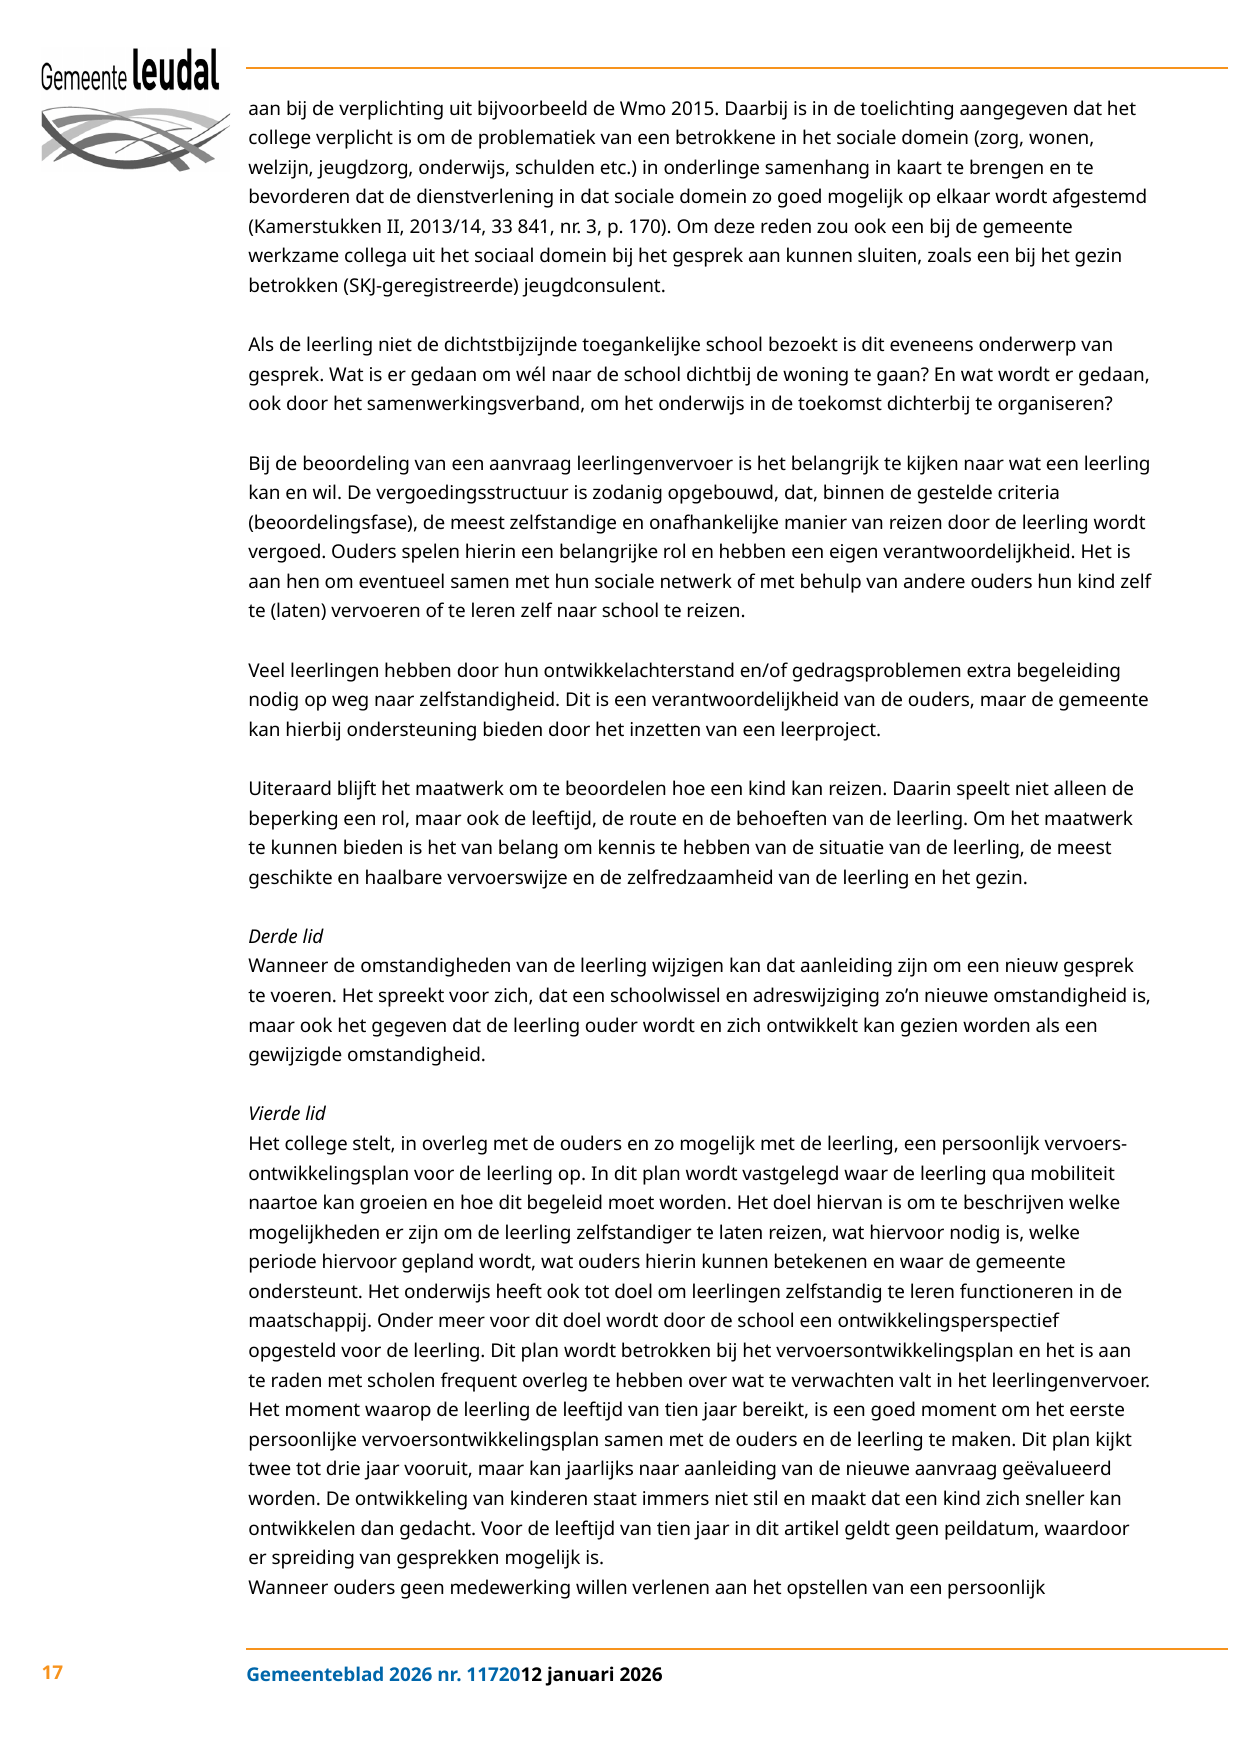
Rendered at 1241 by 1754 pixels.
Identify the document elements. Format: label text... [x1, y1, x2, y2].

text Wanneer ouders geen medewerking willen verlenen aan het opstellen van een persoonlijk [248, 1574, 1152, 1600]
text Wanneer de omstandigheden van de leerling wijzigen kan dat aanleiding zijn om een nieuw gesprek te voeren. Het spreekt voor zich, dat een schoolwissel en adreswijziging zo’n nieuwe omstandigheid is, maar ook het gegeven dat de leerling ouder wordt en zich ontwikkelt kan gezien worden als een gewijzigde omstandigheid. [248, 953, 1152, 1067]
text Bij de beoordeling van een aanvraag leerlingenvervoer is het belangrijk te kijken naar wat een leerling kan en wil. De vergoedingsstructuur is zodanig opgebouwd, dat, binnen de gestelde criteria (beoordelingsfase), de meest zelfstandige en onafhankelijke manier van reizen door de leerling wordt vergoed. Ouders spelen hierin een belangrijke rol en hebben een eigen verantwoordelijkheid. Het is aan hen om eventueel samen met hun sociale netwerk of met behulp van andere ouders hun kind zelf te (laten) vervoeren of te leren zelf naar school te reizen. [248, 450, 1152, 623]
text aan bij de verplichting uit bijvoorbeeld de Wmo 2015. Daarbij is in de toelichting aangegeven dat het college verplicht is om de problematiek van een betrokkene in het sociale domein (zorg, wonen, welzijn, jeugdzorg, onderwijs, schulden etc.) in onderlinge samenhang in kaart te brengen en te bevorderen dat de dienstverlening in dat sociale domein zo goed mogelijk op elkaar wordt afgestemd (Kamerstukken II, 2013/14, 33 841, nr. 3, p. 170). Om deze reden zou ook een bij de gemeente werkzame collega uit het sociaal domein bij het gesprek aan kunnen sluiten, zoals een bij het gezin betrokken (SKJ-geregistreerde) jeugdconsulent. [248, 95, 1152, 298]
text Veel leerlingen hebben door hun ontwikkelachterstand en/of gedragsproblemen extra begeleiding nodig op weg naar zelfstandigheid. Dit is een verantwoordelijkheid van de ouders, maar de gemeente kan hierbij ondersteuning bieden door het inzetten van een leerproject. [248, 657, 1152, 742]
text Vierde lid [248, 1101, 1152, 1126]
text Derde lid [248, 923, 1152, 949]
picture [41, 47, 231, 172]
text Uiteraard blijft het maatwerk om te beoordelen hoe een kind kan reizen. Daarin speelt niet alleen de beperking een rol, maar ook de leeftijd, de route en de behoeften van de leerling. Om het maatwerk te kunnen bieden is het van belang om kennis te hebben van de situatie van de leerling, de meest geschikte en haalbare vervoerswijze en de zelfredzaamheid van de leerling en het gezin. [248, 775, 1152, 890]
text Het moment waarop de leerling de leeftijd van tien jaar bereikt, is een goed moment om het eerste persoonlijke vervoersontwikkelingsplan samen met de ouders en de leerling te maken. Dit plan kijkt twee tot drie jaar vooruit, maar kan jaarlijks naar aanleiding van de nieuwe aanvraag geëvalueerd worden. De ontwikkeling van kinderen staat immers niet stil en maakt dat een kind zich sneller kan ontwikkelen dan gedacht. Voor de leeftijd van tien jaar in dit artikel geldt geen peildatum, waardoor er spreiding van gesprekken mogelijk is. [248, 1396, 1152, 1570]
text Het college stelt, in overleg met de ouders en zo mogelijk met de leerling, een persoonlijk vervoers-ontwikkelingsplan voor de leerling op. In dit plan wordt vastgelegd waar de leerling qua mobiliteit naartoe kan groeien en hoe dit begeleid moet worden. Het doel hiervan is om te beschrijven welke mogelijkheden er zijn om de leerling zelfstandiger te laten reizen, wat hiervoor nodig is, welke periode hiervoor gepland wordt, wat ouders hierin kunnen betekenen en waar de gemeente ondersteunt. Het onderwijs heeft ook tot doel om leerlingen zelfstandig te leren functioneren in de maatschappij. Onder meer voor dit doel wordt door de school een ontwikkelingsperspectief opgesteld voor de leerling. Dit plan wordt betrokken bij het vervoersontwikkelingsplan en het is aan te raden met scholen frequent overleg te hebben over wat te verwachten valt in het leerlingenvervoer. [248, 1130, 1152, 1393]
text Als de leerling niet de dichtstbijzijnde toegankelijke school bezoekt is dit eveneens onderwerp van gesprek. Wat is er gedaan om wél naar de school dichtbij de woning te gaan? En wat wordt er gedaan, ook door het samenwerkingsverband, om het onderwijs in de toekomst dichterbij te organiseren? [248, 331, 1152, 416]
